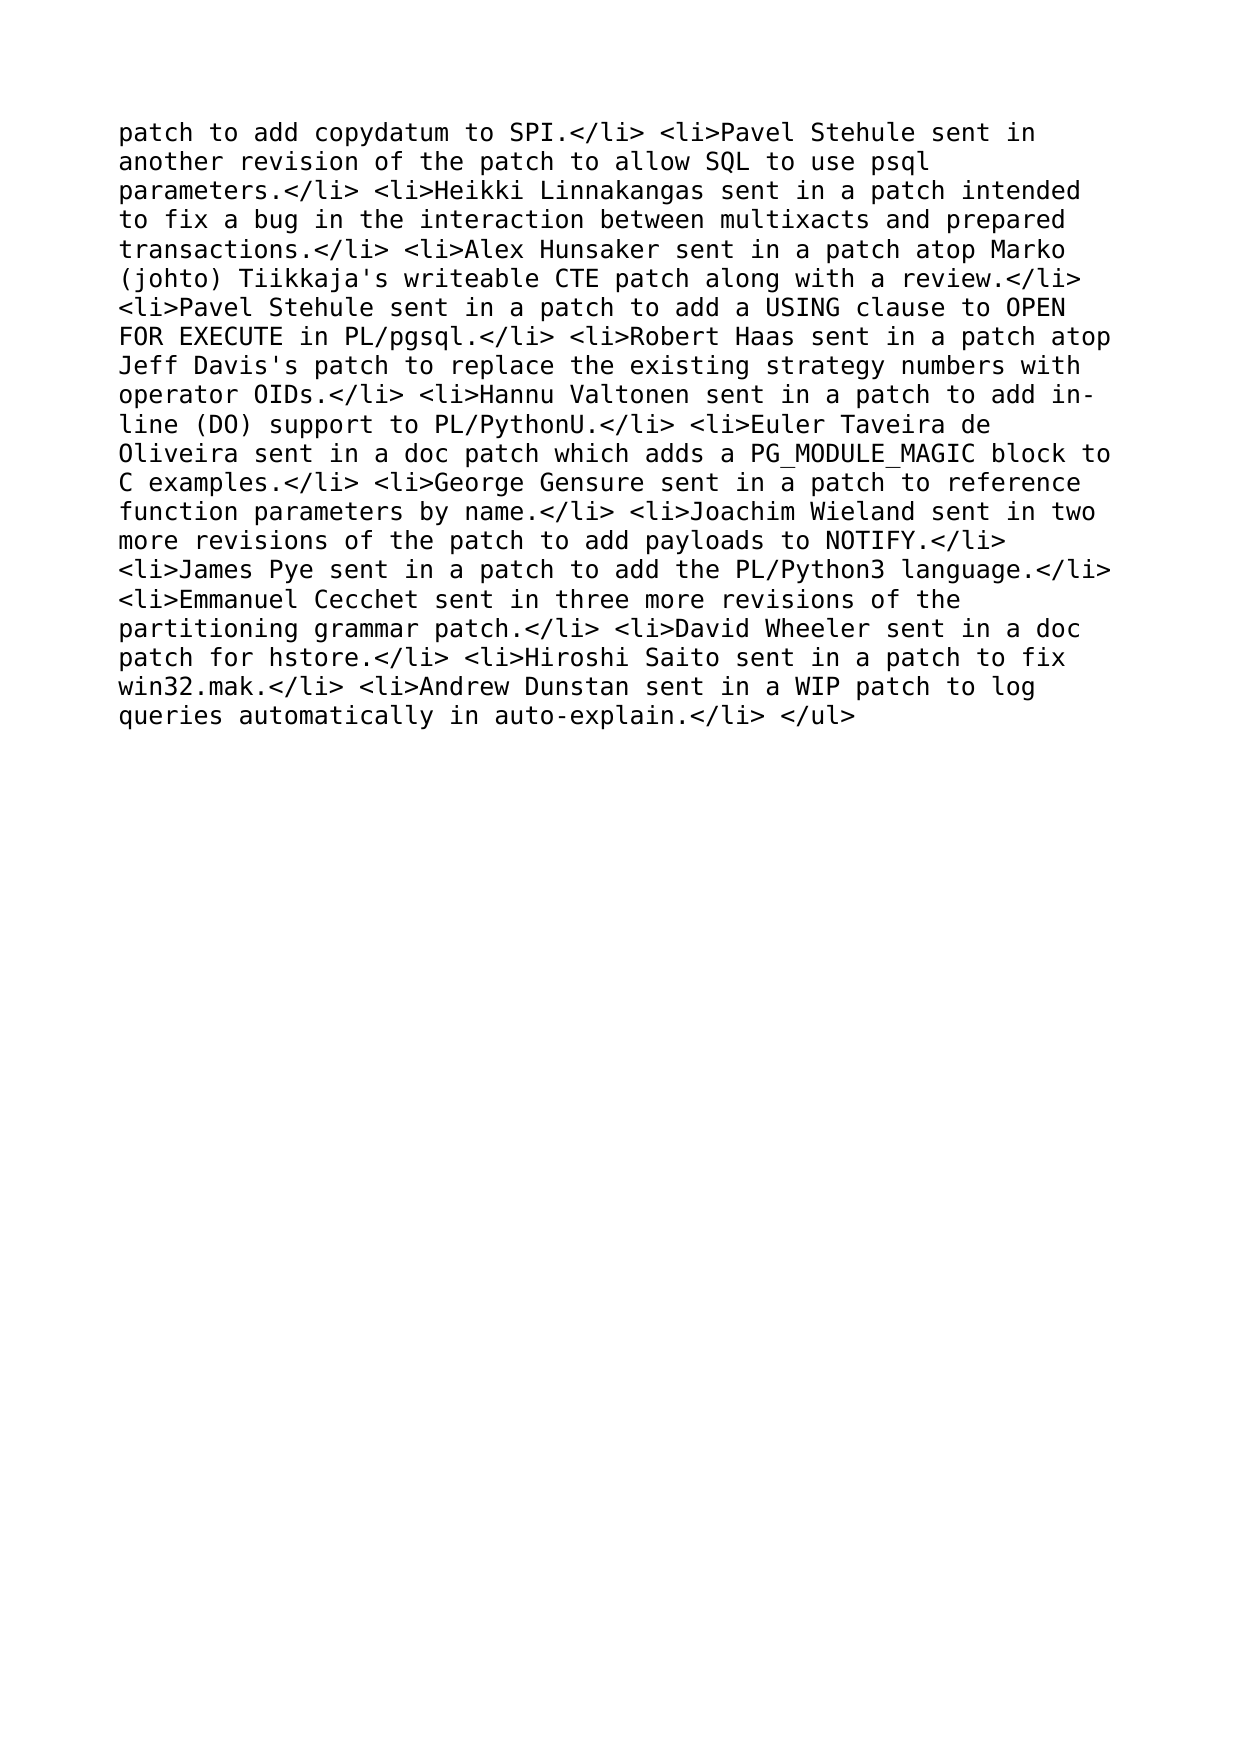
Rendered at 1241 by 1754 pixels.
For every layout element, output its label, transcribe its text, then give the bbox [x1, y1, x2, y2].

text patch to add copydatum to SPI.</li> <li>Pavel Stehule sent in another revision of the patch to allow SQL to use psql parameters.</li> <li>Heikki Linnakangas sent in a patch intended to fix a bug in the interaction between multixacts and prepared transactions.</li> <li>Alex Hunsaker sent in a patch atop Marko (johto) Tiikkaja's writeable CTE patch along with a review.</li> <li>Pavel Stehule sent in a patch to add a USING clause to OPEN FOR EXECUTE in PL/pgsql.</li> <li>Robert Haas sent in a patch atop Jeff Davis's patch to replace the existing strategy numbers with operator OIDs.</li> <li>Hannu Valtonen sent in a patch to add in-line (DO) support to PL/PythonU.</li> <li>Euler Taveira de Oliveira sent in a doc patch which adds a PG_MODULE_MAGIC block to C examples.</li> <li>George Gensure sent in a patch to reference function parameters by name.</li> <li>Joachim Wieland sent in two more revisions of the patch to add payloads to NOTIFY.</li> <li>James Pye sent in a patch to add the PL/Python3 language.</li> <li>Emmanuel Cecchet sent in three more revisions of the partitioning grammar patch.</li> <li>David Wheeler sent in a doc patch for hstore.</li> <li>Hiroshi Saito sent in a patch to fix win32.mak.</li> <li>Andrew Dunstan sent in a WIP patch to log queries automatically in auto-explain.</li> </ul> [118, 118, 1122, 731]
